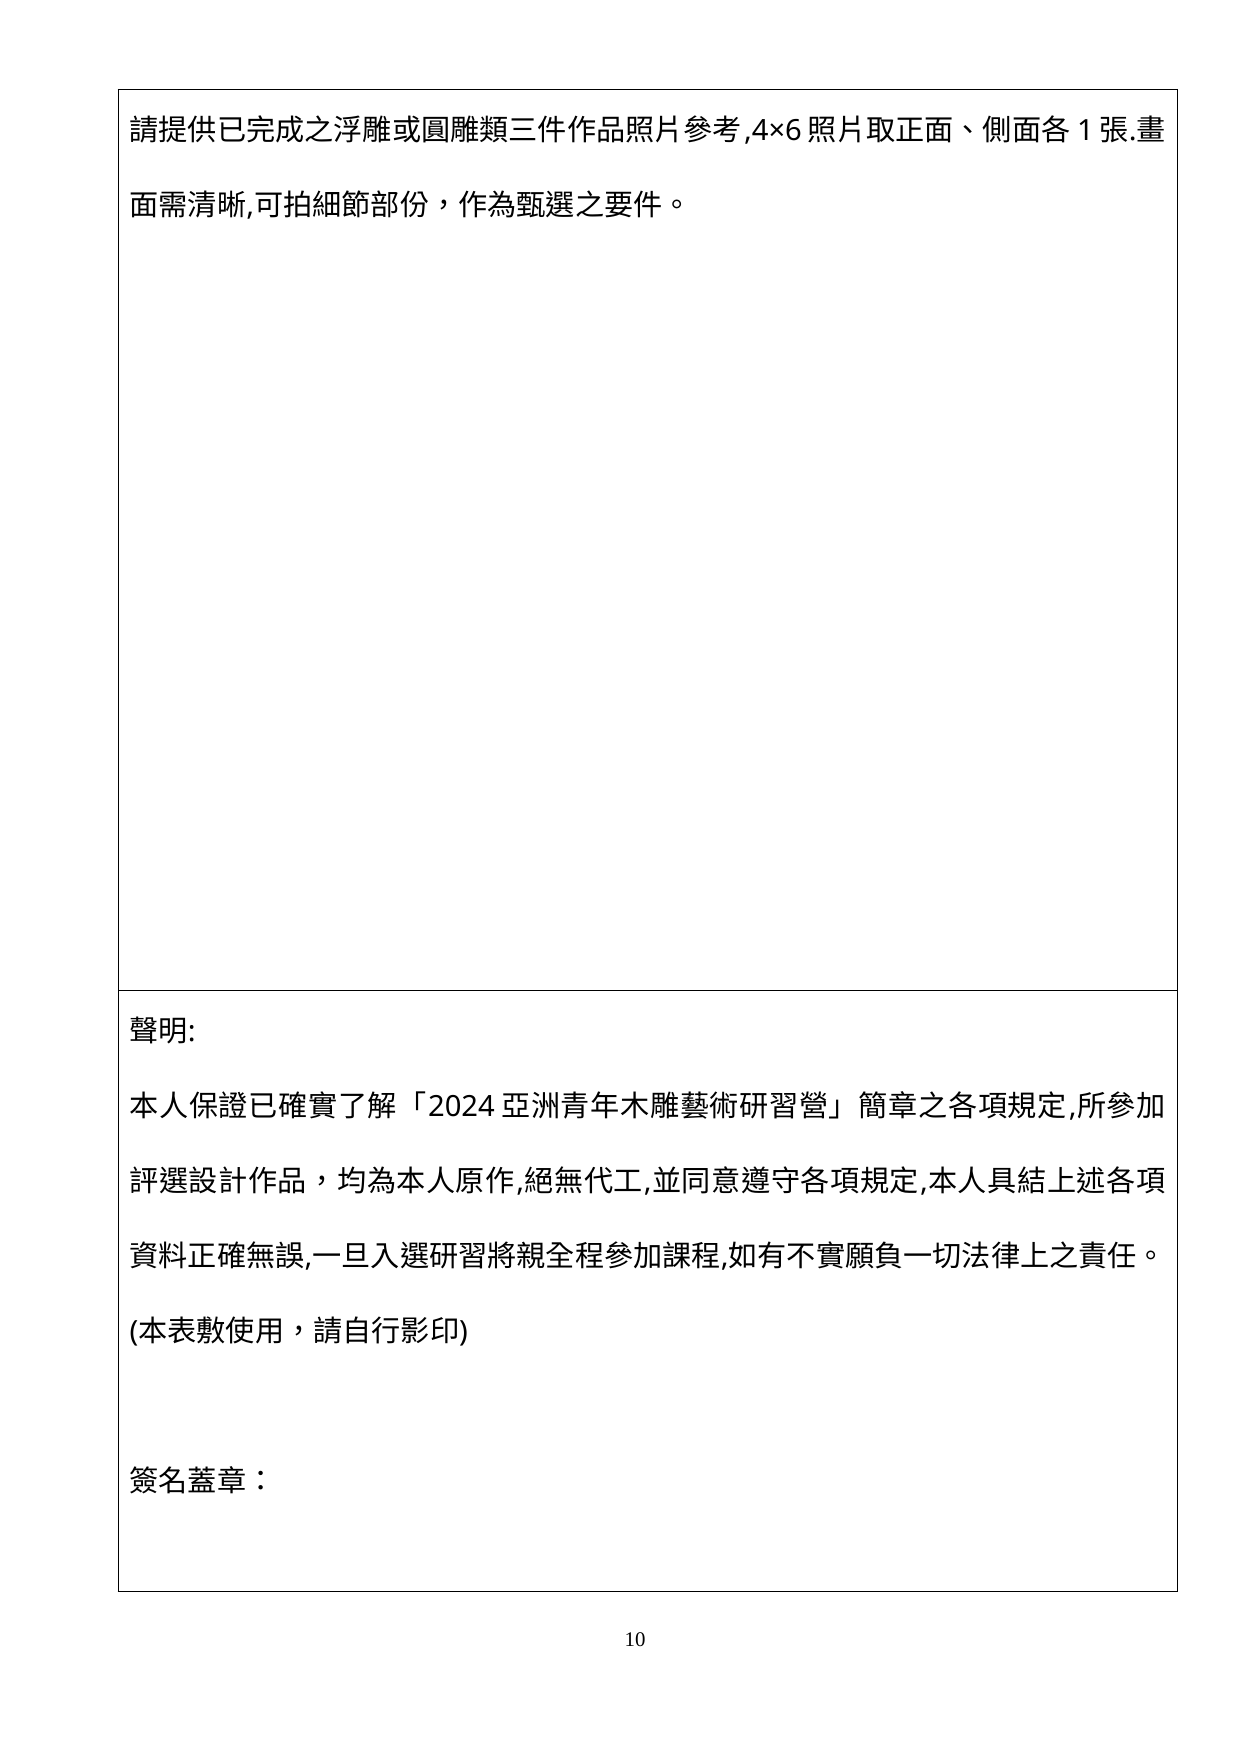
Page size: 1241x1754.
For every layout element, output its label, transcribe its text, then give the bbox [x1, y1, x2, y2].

table_cell 請提供已完成之浮雕或圓雕類三件作品照片參考,4×6照片取正面、側面各1張.畫面需清晰,可拍細節部份，作為甄選之要件。 [119, 90, 1177, 990]
table_cell 聲明: 本人保證已確實了解「2024亞洲青年木雕藝術研習營」簡章之各項規定,所參加評選設計作品，均為本人原作,絕無代工,並同意遵守各項規定,本人具結上述各項資料正確無誤,一旦入選研習將親全程參加課程,如有不實願負一切法律上之責任。(本表敷使用，請自行影印) 簽名蓋章： [119, 991, 1177, 1591]
